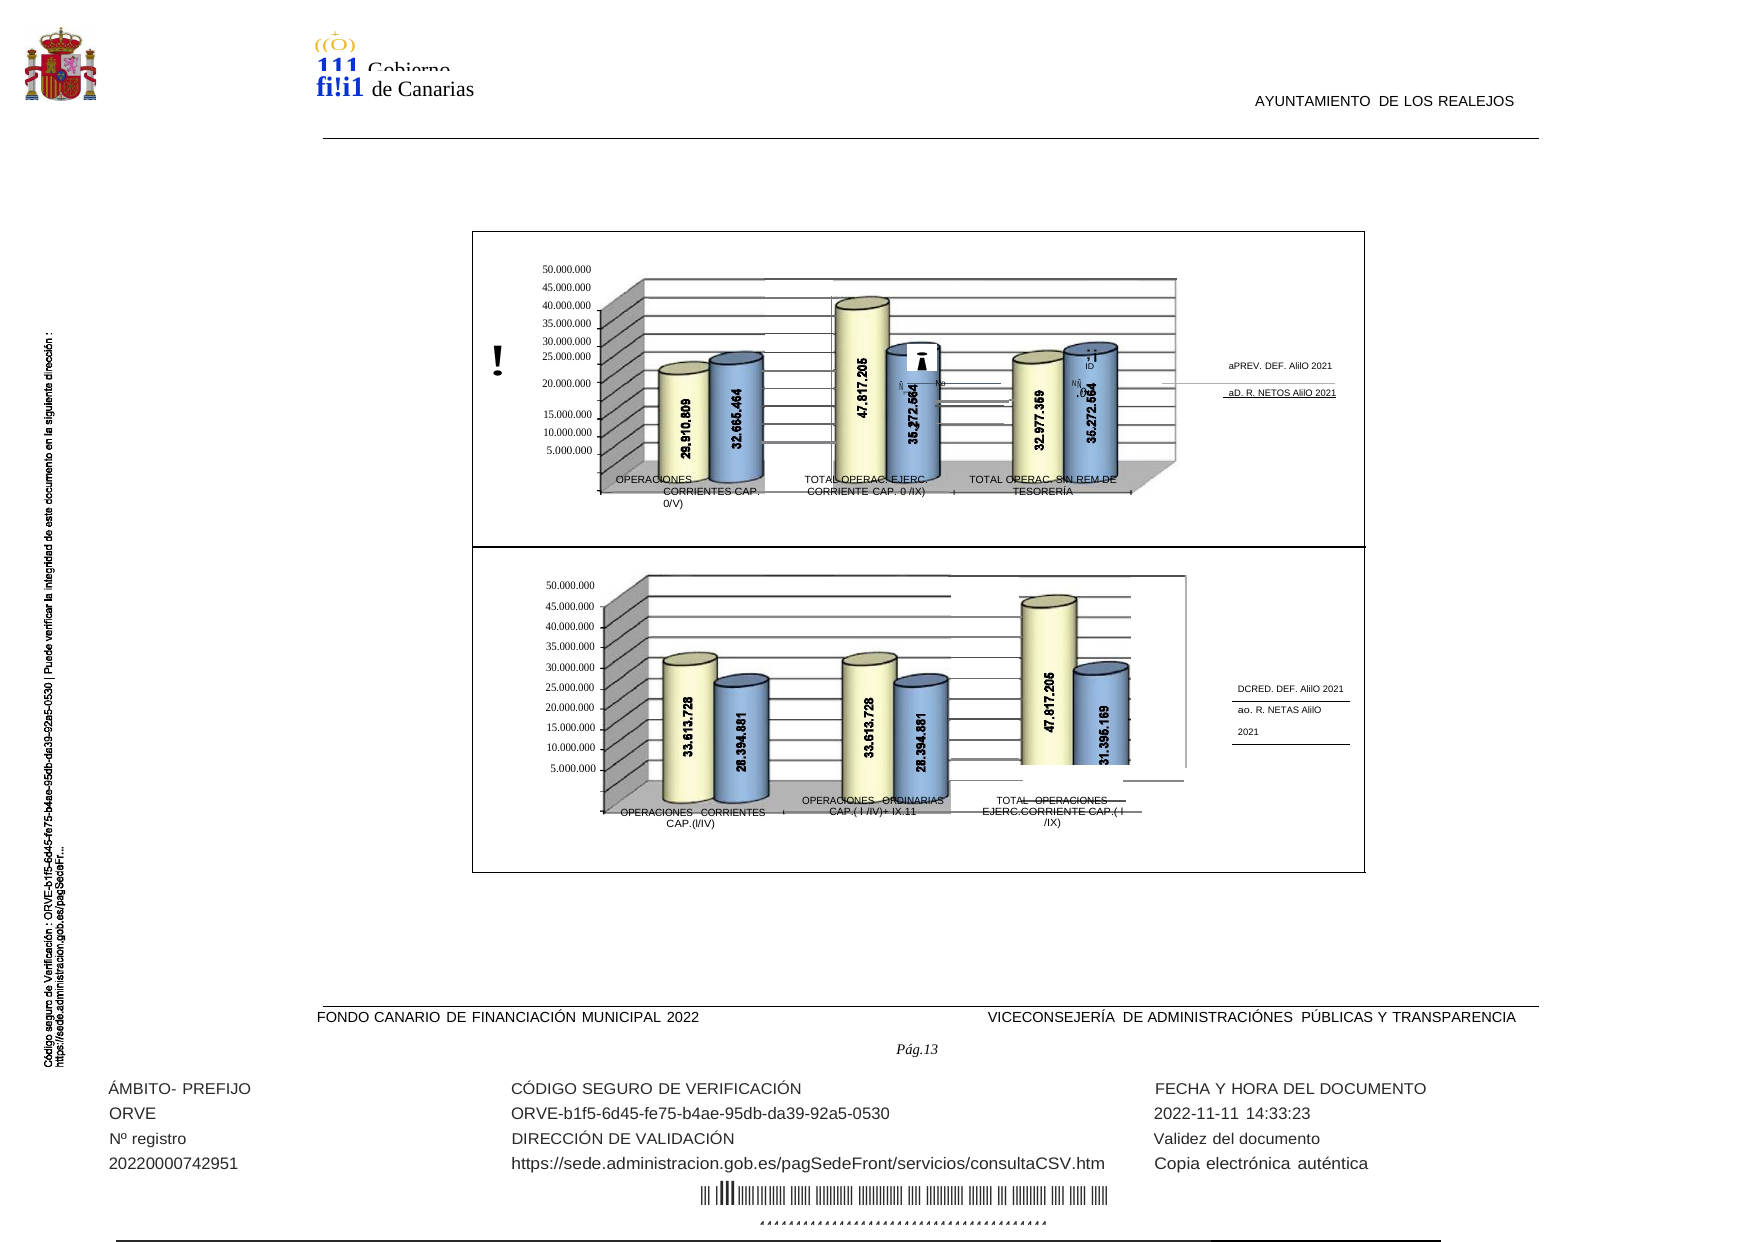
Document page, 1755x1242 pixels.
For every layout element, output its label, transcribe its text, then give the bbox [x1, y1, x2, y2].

text 5.000.000 [473, 444, 592, 457]
text [12, 299, 472, 312]
text aD. R. NETOS AlilO 2021 [1223, 391, 1364, 398]
text DCRED. DEF. AlilO 2021 [1238, 684, 1343, 701]
text ., ., [1179, 408, 1364, 432]
text 20.000.000 [473, 379, 591, 389]
text TOTAL OPERACIONES EJERC.CORRIENTE CAP.( l /IX) [972, 795, 1132, 811]
text 15.000.000 [473, 721, 595, 734]
text ao. R. NETAS AlilO 2021 [1238, 702, 1343, 737]
text [66, 660, 472, 673]
text [66, 619, 472, 632]
text 30.000.000 [473, 334, 591, 348]
text 30.000.000 [473, 660, 594, 673]
text 40.000.000 [473, 299, 591, 312]
text 45.000.000 [473, 281, 591, 294]
text [12, 425, 43, 439]
text [66, 579, 472, 592]
text ! [486, 339, 510, 384]
text OPERACIONES CORRIENTES CAP. 0/V) [616, 496, 763, 509]
text [12, 619, 43, 632]
text 5.000.000 [473, 762, 596, 775]
text [12, 317, 472, 330]
text [66, 741, 472, 754]
text [66, 408, 472, 421]
text 15.000.000 [473, 408, 592, 421]
text 35.000.000 [473, 317, 591, 330]
text [12, 639, 43, 653]
text [12, 599, 43, 612]
text 40.000.000 [473, 619, 594, 632]
text [12, 334, 43, 348]
text 10.000.000 [473, 425, 592, 439]
text [12, 353, 43, 362]
text [66, 680, 472, 693]
text [12, 444, 43, 457]
text [12, 741, 43, 754]
text [66, 334, 472, 348]
text [12, 721, 43, 734]
text [12, 701, 43, 714]
text [12, 408, 43, 421]
text [66, 379, 472, 389]
text ., ., [1365, 408, 1539, 432]
text FONDO CANARIO DE FINANCIACIÓN MUNICIPAL 2022 VICECONSEJERÍA DE ADMINISTRACIÓNES PÚBLICAS Y TRANSPARENCIA [293, 1008, 1539, 1025]
text 20.000.000 [473, 701, 594, 714]
text [12, 281, 472, 294]
text [66, 444, 472, 457]
text [66, 721, 472, 734]
text [12, 680, 43, 693]
text [66, 425, 472, 439]
text TOTAL OPERACIONES EJERC.CORRIENTE CAP.( l /IX) [972, 813, 1132, 829]
text [66, 599, 472, 612]
text [12, 762, 43, 775]
text [66, 762, 472, 775]
text ID aPREV. DEF. AlilO 2021 [1179, 363, 1364, 371]
text [12, 263, 472, 276]
text [66, 639, 472, 653]
text [66, 701, 472, 714]
text [12, 579, 43, 592]
text [66, 353, 472, 362]
text 50.000.000 [473, 263, 591, 276]
text ID aPREV. DEF. AlilO 2021 [1365, 363, 1539, 371]
text 25.000.000 [473, 680, 594, 693]
text 35.000.000 [473, 639, 594, 653]
text 45.000.000 [473, 599, 594, 612]
text ¡ [907, 344, 937, 371]
text 50.000.000 [473, 579, 594, 592]
text ;¡ [1179, 344, 1364, 363]
text OPERACIONES CORRIENTES CAP.(l/IV) [620, 815, 767, 829]
text ;¡ [1365, 344, 1539, 363]
text [12, 379, 43, 389]
text 10.000.000 [473, 741, 595, 754]
text 25.000.000 [510, 353, 591, 362]
text [1365, 391, 1539, 398]
text Pág.13 [894, 1041, 941, 1058]
text [12, 660, 43, 673]
